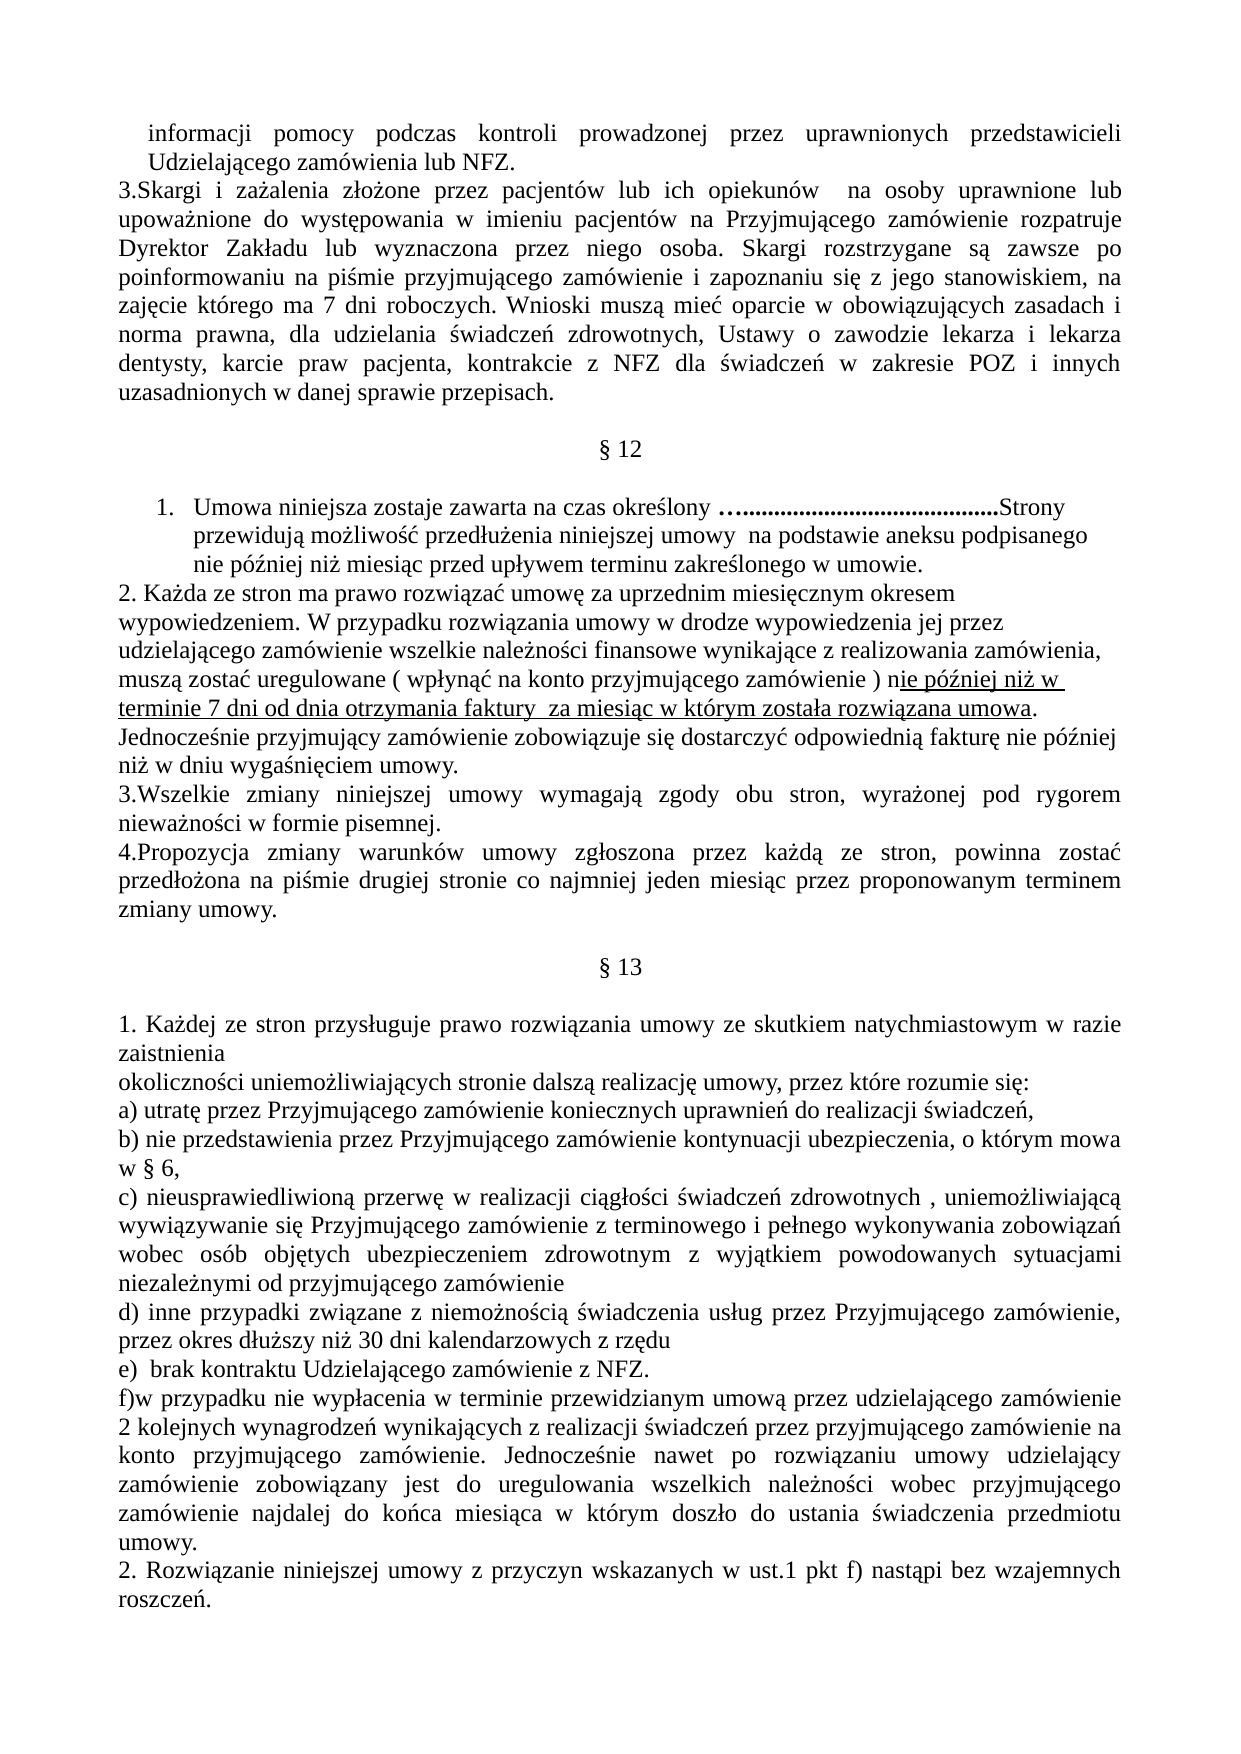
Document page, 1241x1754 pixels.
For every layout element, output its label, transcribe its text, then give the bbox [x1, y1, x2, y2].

text informacji pomocy podczas kontroli prowadzonej przez uprawnionych przedstawicieli Udzielającego zamówienia lub NFZ. [118, 118, 1122, 176]
text f)w przypadku nie wypłacenia w terminie przewidzianym umową przez udzielającego zamówienie 2 kolejnych wynagrodzeń wynikających z realizacji świadczeń przez przyjmującego zamówienie na konto przyjmującego zamówienie. Jednocześnie nawet po rozwiązaniu umowy udzielający zamówienie zobowiązany jest do uregulowania wszelkich należności wobec przyjmującego zamówienie najdalej do końca miesiąca w którym doszło do ustania świadczenia przedmiotu umowy. [118, 1383, 1122, 1556]
list Umowa niniejsza zostaje zawarta na czas określony ….........................................Strony przewidują możliwość przedłużenia niniejszej umowy na podstawie aneksu podpisanego nie później niż miesiąc przed upływem terminu zakreślonego w umowie. [156, 492, 1122, 578]
text 3.Wszelkie zmiany niniejszej umowy wymagają zgody obu stron, wyrażonej pod rygorem nieważności w formie pisemnej. [118, 779, 1122, 837]
text § 13 [118, 952, 1122, 981]
text 4.Propozycja zmiany warunków umowy zgłoszona przez każdą ze stron, powinna zostać przedłożona na piśmie drugiej stronie co najmniej jeden miesiąc przez proponowanym terminem zmiany umowy. [118, 837, 1122, 923]
text d) inne przypadki związane z niemożnością świadczenia usług przez Przyjmującego zamówienie, przez okres dłuższy niż 30 dni kalendarzowych z rzędu [118, 1297, 1122, 1354]
text 2. Każda ze stron ma prawo rozwiązać umowę za uprzednim miesięcznym okresem wypowiedzeniem. W przypadku rozwiązania umowy w drodze wypowiedzenia jej przez udzielającego zamówienie wszelkie należności finansowe wynikające z realizowania zamówienia, muszą zostać uregulowane ( wpłynąć na konto przyjmującego zamówienie ) nie później niż w terminie 7 dni od dnia otrzymania faktury za miesiąc w którym została rozwiązana umowa. Jednocześnie przyjmujący zamówienie zobowiązuje się dostarczyć odpowiednią fakturę nie później niż w dniu wygaśnięciem umowy. [118, 578, 1122, 779]
text okoliczności uniemożliwiających stronie dalszą realizację umowy, przez które rozumie się: [118, 1067, 1122, 1096]
text 1. Każdej ze stron przysługuje prawo rozwiązania umowy ze skutkiem natychmiastowym w razie zaistnienia [118, 1009, 1122, 1067]
text e) brak kontraktu Udzielającego zamówienie z NFZ. [118, 1354, 1122, 1383]
text § 12 [118, 434, 1122, 463]
text 3.Skargi i zażalenia złożone przez pacjentów lub ich opiekunów na osoby uprawnione lub upoważnione do występowania w imieniu pacjentów na Przyjmującego zamówienie rozpatruje Dyrektor Zakładu lub wyznaczona przez niego osoba. Skargi rozstrzygane są zawsze po poinformowaniu na piśmie przyjmującego zamówienie i zapoznaniu się z jego stanowiskiem, na zajęcie którego ma 7 dni roboczych. Wnioski muszą mieć oparcie w obowiązujących zasadach i norma prawna, dla udzielania świadczeń zdrowotnych, Ustawy o zawodzie lekarza i lekarza dentysty, karcie praw pacjenta, kontrakcie z NFZ dla świadczeń w zakresie POZ i innych uzasadnionych w danej sprawie przepisach. [118, 176, 1122, 406]
text b) nie przedstawienia przez Przyjmującego zamówienie kontynuacji ubezpieczenia, o którym mowa w § 6, [118, 1124, 1122, 1182]
text 2. Rozwiązanie niniejszej umowy z przyczyn wskazanych w ust.1 pkt f) nastąpi bez wzajemnych roszczeń. [118, 1556, 1122, 1613]
text c) nieusprawiedliwioną przerwę w realizacji ciągłości świadczeń zdrowotnych , uniemożliwiającą wywiązywanie się Przyjmującego zamówienie z terminowego i pełnego wykonywania zobowiązań wobec osób objętych ubezpieczeniem zdrowotnym z wyjątkiem powodowanych sytuacjami niezależnymi od przyjmującego zamówienie [118, 1182, 1122, 1297]
text a) utratę przez Przyjmującego zamówienie koniecznych uprawnień do realizacji świadczeń, [118, 1096, 1122, 1124]
